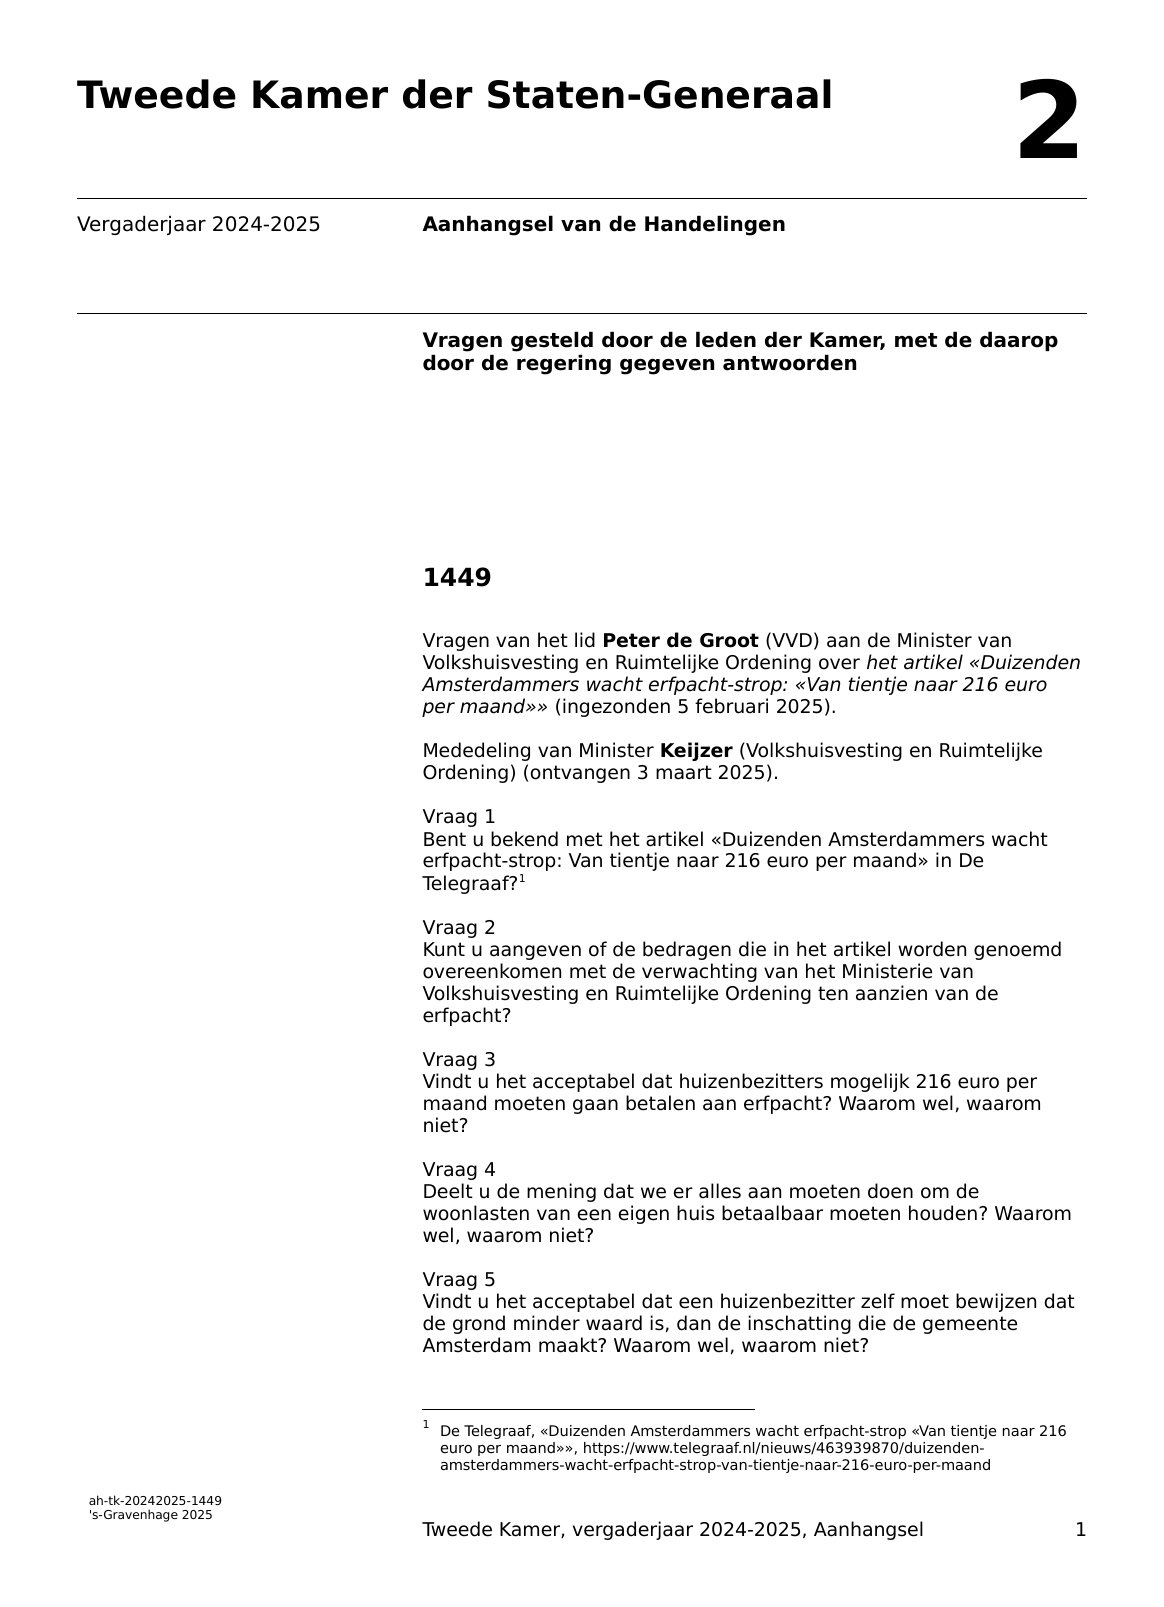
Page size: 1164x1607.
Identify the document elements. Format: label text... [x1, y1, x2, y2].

text Vraag 4 [422, 1159, 1087, 1181]
text Vraag 2 [422, 917, 1087, 938]
text Vraag 3 [422, 1049, 1087, 1071]
text Mededeling van Minister Keijzer (Volkshuisvesting en Ruimtelijke Ordening) (ontvangen 3 maart 2025). [422, 740, 1087, 784]
text 1449 [422, 563, 1087, 592]
table_cell [77, 314, 422, 375]
text 's-Gravenhage 2025 [88, 1508, 323, 1522]
text Deelt u de mening dat we er alles aan moeten doen om de woonlasten van een eigen huis betaalbaar moeten houden? Waarom wel, waarom niet? [422, 1181, 1087, 1247]
text Vindt u het acceptabel dat huizenbezitters mogelijk 216 euro per maand moeten gaan betalen aan erfpacht? Waarom wel, waarom niet? [422, 1071, 1087, 1137]
text Bent u bekend met het artikel «Duizenden Amsterdammers wacht erfpacht-strop: Van tientje naar 216 euro per maand» in De Telegraaf? [422, 828, 1087, 894]
text Vraag 5 [422, 1269, 1087, 1291]
table_cell Vragen gesteld door de leden der Kamer, met de daarop door de regering gegeven antwoorden [422, 314, 1087, 375]
text Vindt u het acceptabel dat een huizenbezitter zelf moet bewijzen dat de grond minder waard is, dan de inschatting die de gemeente Amsterdam maakt? Waarom wel, waarom niet? [422, 1291, 1087, 1357]
text ah-tk-20242025-1449 [88, 1494, 323, 1508]
text Vragen van het lid Peter de Groot (VVD) aan de Minister van Volkshuisvesting en Ruimtelijke Ordening over het artikel «Duizenden Amsterdammers wacht erfpacht-strop: «Van tientje naar 216 euro per maand»» (ingezonden 5 februari 2025). [422, 630, 1087, 718]
table_header 2 [886, 59, 1087, 198]
text De Telegraaf, «Duizenden Amsterdammers wacht erfpacht-strop «Van tientje naar 216 euro per maand»», https://www.telegraaf.nl/nieuws/463939870/duizenden-amsterdammers-wacht-erfpacht-strop-van-tientje-naar-216-euro-per-maand [422, 1418, 1087, 1474]
table_cell Vergaderjaar 2024-2025 [77, 199, 422, 313]
text Kunt u aangeven of de bedragen die in het artikel worden genoemd overeenkomen met de verwachting van het Ministerie van Volkshuisvesting en Ruimtelijke Ordening ten aanzien van de erfpacht? [422, 938, 1087, 1026]
text Vraag 1 [422, 806, 1087, 828]
table_header Tweede Kamer der Staten-Generaal [77, 59, 886, 198]
table_cell Aanhangsel van de Handelingen [422, 199, 1087, 313]
